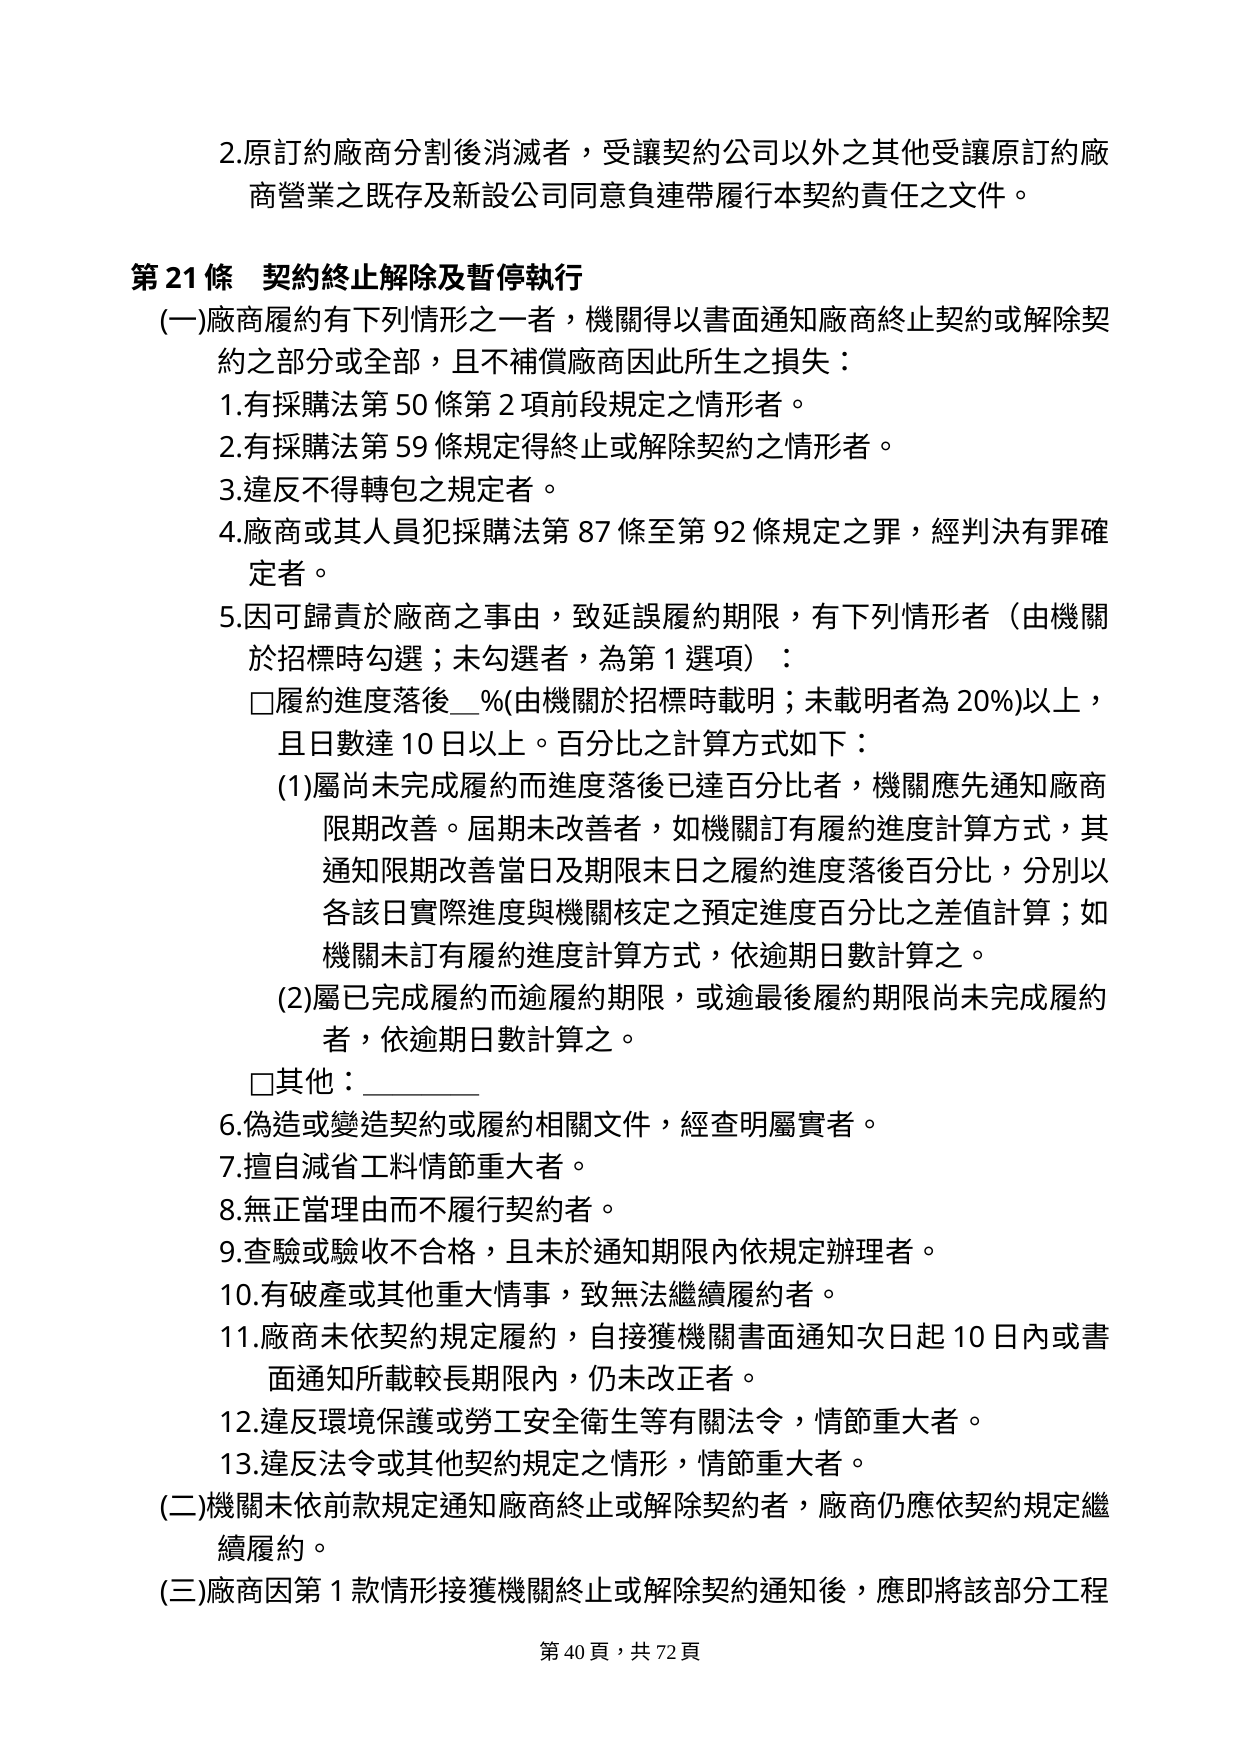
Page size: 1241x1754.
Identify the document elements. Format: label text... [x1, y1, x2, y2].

text □其他：＿＿＿＿ [248, 1059, 1110, 1101]
text 6.偽造或變造契約或履約相關文件，經查明屬實者。 [218, 1101, 1110, 1144]
text 5.因可歸責於廠商之事由，致延誤履約期限，有下列情形者（由機關於招標時勾選；未勾選者，為第1選項）： [218, 593, 1110, 678]
text 13.違反法令或其他契約規定之情形，情節重大者。 [218, 1441, 1110, 1483]
text 11.廠商未依契約規定履約，自接獲機關書面通知次日起10日內或書面通知所載較長期限內，仍未改正者。 [218, 1313, 1110, 1398]
text (三)廠商因第1款情形接獲機關終止或解除契約通知後，應即將該部分工程停工，負責遣散工人，將有關之機具設備及到場合格器材等就地點交機關使用；對於已施作完成之工作項目及數量，應會同監造單位/工程司辦理結算，並拍照存證，廠商不會同辦理時，機關得逕行辦理結算；必要時，得洽請公正、專業之鑑定機構協助辦理。廠商並應負責維護工程至機關接管為止，如有損壞或短缺概由廠商負責。機具設備器材至機關不再需用時，機關得通知廠商限期拆走，如廠商逾限未照辦，機關得將之予以變賣並遷出工地，將變賣所得扣除一切必須費用及賠償金額後退還廠商，而不負責任何損害或損失。 [159, 1568, 1110, 1610]
text 第21條 契約終止解除及暫停執行 [130, 254, 1110, 297]
text (2)屬已完成履約而逾履約期限，或逾最後履約期限尚未完成履約者，依逾期日數計算之。 [278, 974, 1110, 1059]
text 9.查驗或驗收不合格，且未於通知期限內依規定辦理者。 [218, 1229, 1110, 1271]
text □履約進度落後＿%(由機關於招標時載明；未載明者為20%)以上，且日數達10日以上。百分比之計算方式如下： [248, 678, 1110, 763]
text 4.廠商或其人員犯採購法第87條至第92條規定之罪，經判決有罪確定者。 [218, 508, 1110, 593]
text (二)機關未依前款規定通知廠商終止或解除契約者，廠商仍應依契約規定繼續履約。 [159, 1483, 1110, 1568]
text (1)屬尚未完成履約而進度落後已達百分比者，機關應先通知廠商限期改善。屆期未改善者，如機關訂有履約進度計算方式，其通知限期改善當日及期限末日之履約進度落後百分比，分別以各該日實際進度與機關核定之預定進度百分比之差值計算；如機關未訂有履約進度計算方式，依逾期日數計算之。 [278, 763, 1110, 974]
text (一)廠商履約有下列情形之一者，機關得以書面通知廠商終止契約或解除契約之部分或全部，且不補償廠商因此所生之損失： [159, 297, 1110, 381]
text 2.原訂約廠商分割後消滅者，受讓契約公司以外之其他受讓原訂約廠商營業之既存及新設公司同意負連帶履行本契約責任之文件。 [218, 130, 1110, 214]
text 8.無正當理由而不履行契約者。 [218, 1186, 1110, 1229]
text 1.有採購法第50條第2項前段規定之情形者。 [218, 381, 1110, 424]
text 2.有採購法第59條規定得終止或解除契約之情形者。 [218, 424, 1110, 466]
text 10.有破產或其他重大情事，致無法繼續履約者。 [218, 1271, 1110, 1313]
text 12.違反環境保護或勞工安全衛生等有關法令，情節重大者。 [218, 1398, 1110, 1441]
text 3.違反不得轉包之規定者。 [218, 466, 1110, 508]
text 7.擅自減省工料情節重大者。 [218, 1144, 1110, 1186]
